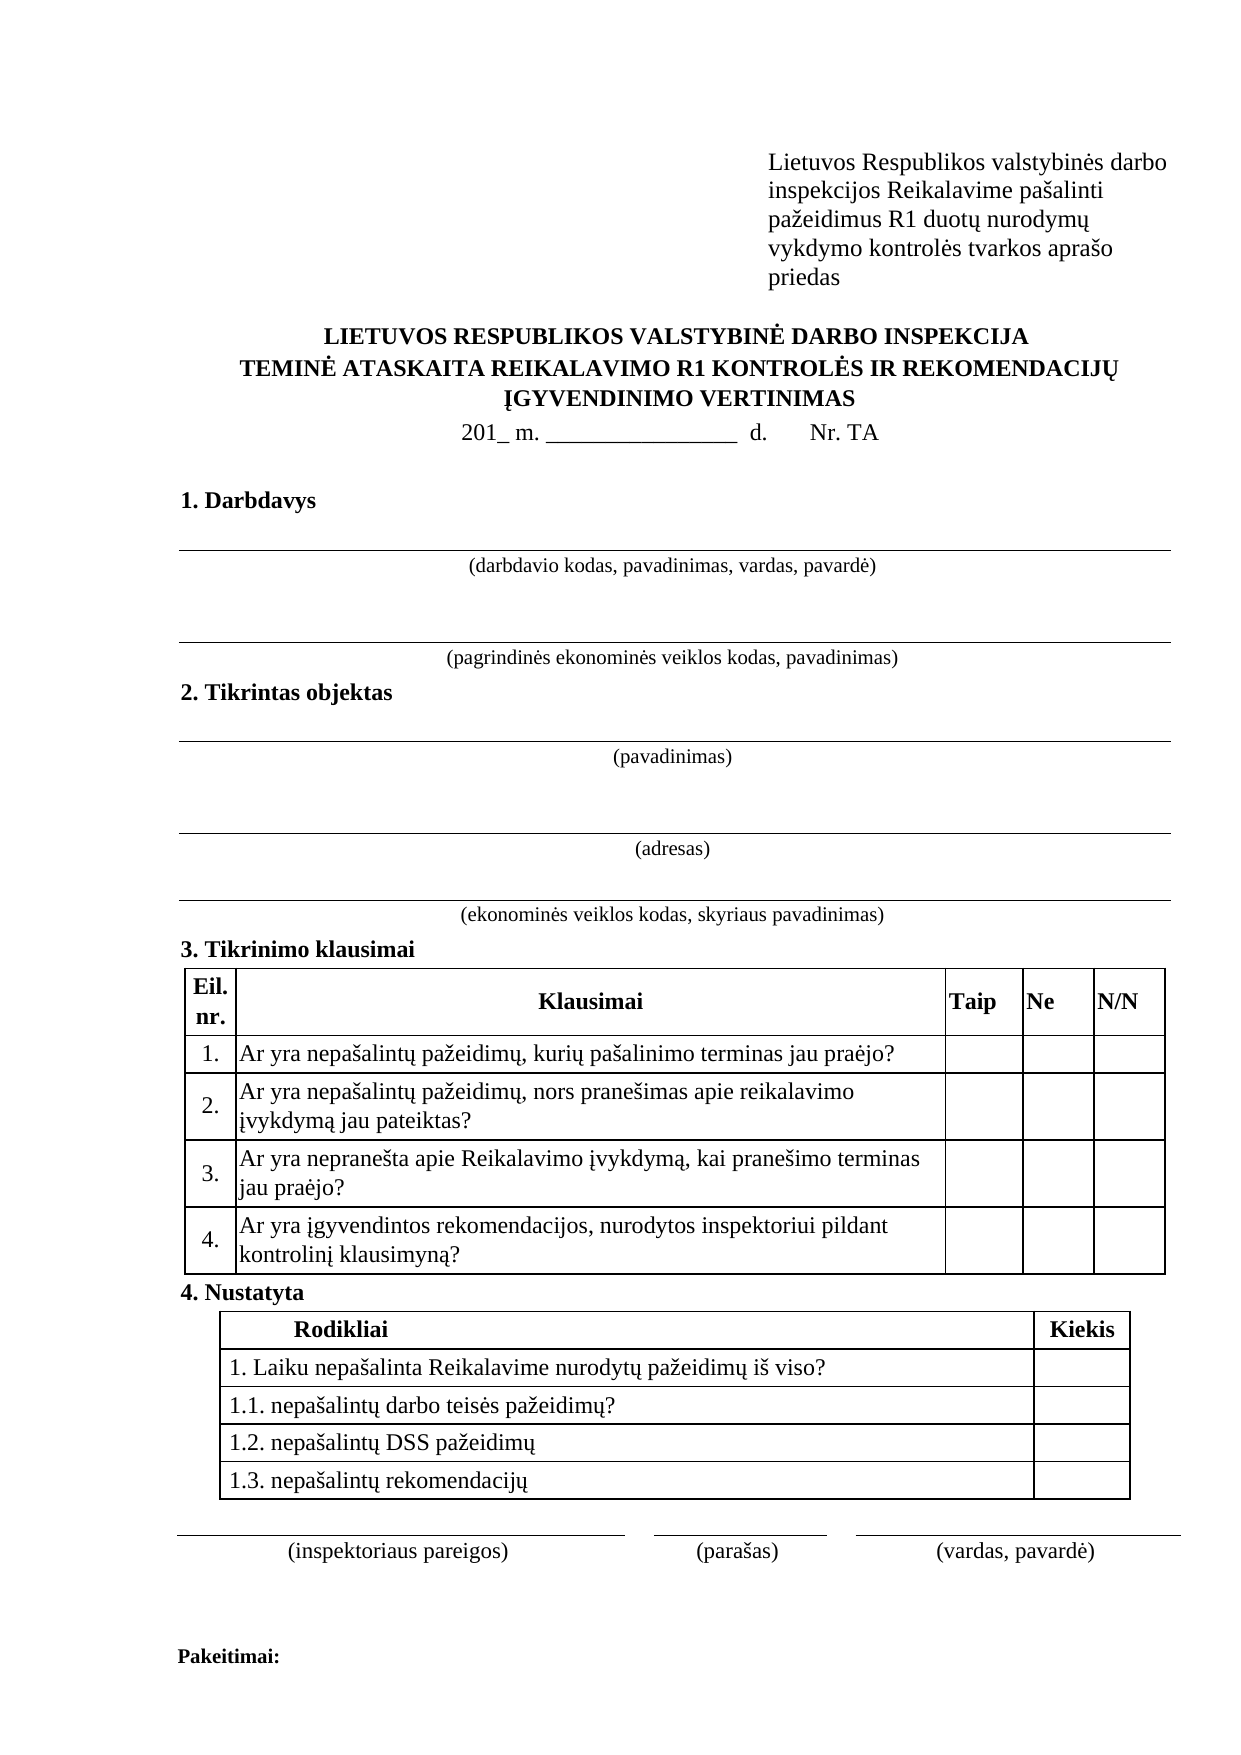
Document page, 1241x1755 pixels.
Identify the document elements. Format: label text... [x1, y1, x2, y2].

table_cell [625, 1535, 654, 1567]
table_cell [179, 1309, 1171, 1502]
text vykdymo kontrolės tvarkos aprašo [768, 233, 1181, 262]
table_cell [1171, 550, 1180, 610]
table_header [179, 417, 339, 449]
table_cell [1095, 1074, 1164, 1139]
table_cell [1171, 900, 1180, 933]
table_cell 1.1. nepašalintų darbo teisės pažeidimų? [221, 1387, 1033, 1423]
text inspekcijos Reikalavime pašalinti [768, 176, 1181, 204]
table_cell [1095, 1208, 1164, 1273]
table_header [1019, 417, 1180, 449]
table_cell [946, 1036, 1022, 1072]
table_cell [1171, 867, 1180, 899]
table_header Kiekis [1035, 1312, 1129, 1348]
table_cell (pavadinimas) [179, 742, 1171, 801]
table_cell [179, 709, 1171, 741]
table_cell [1095, 1036, 1164, 1072]
table_cell [1171, 1309, 1180, 1502]
table_cell (adresas) [179, 834, 1171, 867]
table_cell [1024, 1208, 1093, 1273]
table_cell (parašas) [654, 1536, 827, 1567]
table_cell 1.3. nepašalintų rekomendacijų [221, 1462, 1033, 1498]
table_cell (ekonominės veiklos kodas, skyriaus pavadinimas) [179, 901, 1171, 933]
table_cell [1035, 1425, 1129, 1461]
table_cell [179, 610, 1171, 642]
table_header Klausimai [237, 969, 945, 1034]
table_cell [179, 801, 1171, 833]
table_header Taip [946, 969, 1022, 1034]
table_cell [1035, 1350, 1129, 1386]
table_cell [1171, 741, 1180, 801]
table_cell 2. Tikrintas objektas [179, 676, 1180, 709]
table_header 1. Darbdavys [179, 485, 1180, 518]
table_header Eil. nr. [186, 969, 235, 1034]
table_cell [827, 1535, 856, 1567]
table_cell [179, 518, 1171, 550]
table_cell [946, 1208, 1022, 1273]
table_cell (vardas, pavardė) [856, 1536, 1181, 1567]
table_header [654, 1503, 827, 1534]
table_cell 4. [186, 1208, 235, 1273]
table_cell [1095, 1141, 1164, 1206]
table_cell (pagrindinės ekonominės veiklos kodas, pavadinimas) [179, 643, 1171, 676]
table_cell [1035, 1462, 1129, 1498]
table_cell [1035, 1387, 1129, 1423]
table_header LIETUVOS RESPUBLIKOS VALSTYBINĖ DARBO INSPEKCIJA [177, 291, 1181, 353]
table_cell Ar yra įgyvendintos rekomendacijos, nurodytos inspektoriui pildant kontrolinį klausimyną? [237, 1208, 945, 1273]
table_cell Ar yra nepašalintų pažeidimų, nors pranešimas apie reikalavimo įvykdymą jau pateiktas? [237, 1074, 945, 1139]
table_cell (darbdavio kodas, pavadinimas, vardas, pavardė) [179, 551, 1171, 610]
table_cell [1171, 709, 1180, 741]
table_cell 1. [186, 1036, 235, 1072]
table_cell [946, 1141, 1022, 1206]
text pažeidimus R1 duotų nurodymų [768, 204, 1181, 233]
table_cell [177, 451, 1181, 483]
table_header [827, 1503, 856, 1534]
table_header Rodikliai [221, 1312, 1033, 1348]
table_cell (inspektoriaus pareigos) [177, 1536, 625, 1567]
table_cell [179, 966, 1171, 1276]
table_cell 3. [186, 1141, 235, 1206]
table_cell Ar yra nepranešta apie Reikalavimo įvykdymą, kai pranešimo terminas jau praėjo? [237, 1141, 945, 1206]
table_cell [179, 867, 1171, 899]
text Pakeitimai: [177, 1644, 1181, 1668]
table_header [177, 1503, 625, 1534]
table_header [856, 1503, 1181, 1534]
table_cell [1171, 610, 1180, 642]
table_cell 1. Laiku nepašalinta Reikalavime nurodytų pažeidimų iš viso? [221, 1350, 1033, 1386]
table_cell [1171, 642, 1180, 676]
table_cell [1171, 833, 1180, 867]
text priedas [768, 262, 1181, 291]
table_header N/N [1095, 969, 1164, 1034]
table_header Ne [1024, 969, 1093, 1034]
table_cell 2. [186, 1074, 235, 1139]
table_header 201_ m. ________________ d. Nr. TA [339, 417, 1019, 449]
table_header [625, 1503, 654, 1534]
table_cell [1171, 801, 1180, 833]
table_cell [1024, 1074, 1093, 1139]
table_cell 1.2. nepašalintų DSS pažeidimų [221, 1425, 1033, 1461]
table_cell [1171, 518, 1180, 550]
table_cell [1024, 1141, 1093, 1206]
text Lietuvos Respublikos valstybinės darbo [768, 147, 1181, 176]
table_cell [946, 1074, 1022, 1139]
table_cell 4. Nustatyta [179, 1276, 1180, 1309]
table_cell [1171, 966, 1180, 1276]
table_cell TEMINĖ ATASKAITA REIKALAVIMO R1 KONTROLĖS IR REKOMENDACIJŲ ĮGYVENDINIMO VERTINIMAS [177, 353, 1181, 415]
table_cell 3. Tikrinimo klausimai [179, 933, 1180, 966]
table_cell [1024, 1036, 1093, 1072]
table_cell Ar yra nepašalintų pažeidimų, kurių pašalinimo terminas jau praėjo? [237, 1036, 945, 1072]
